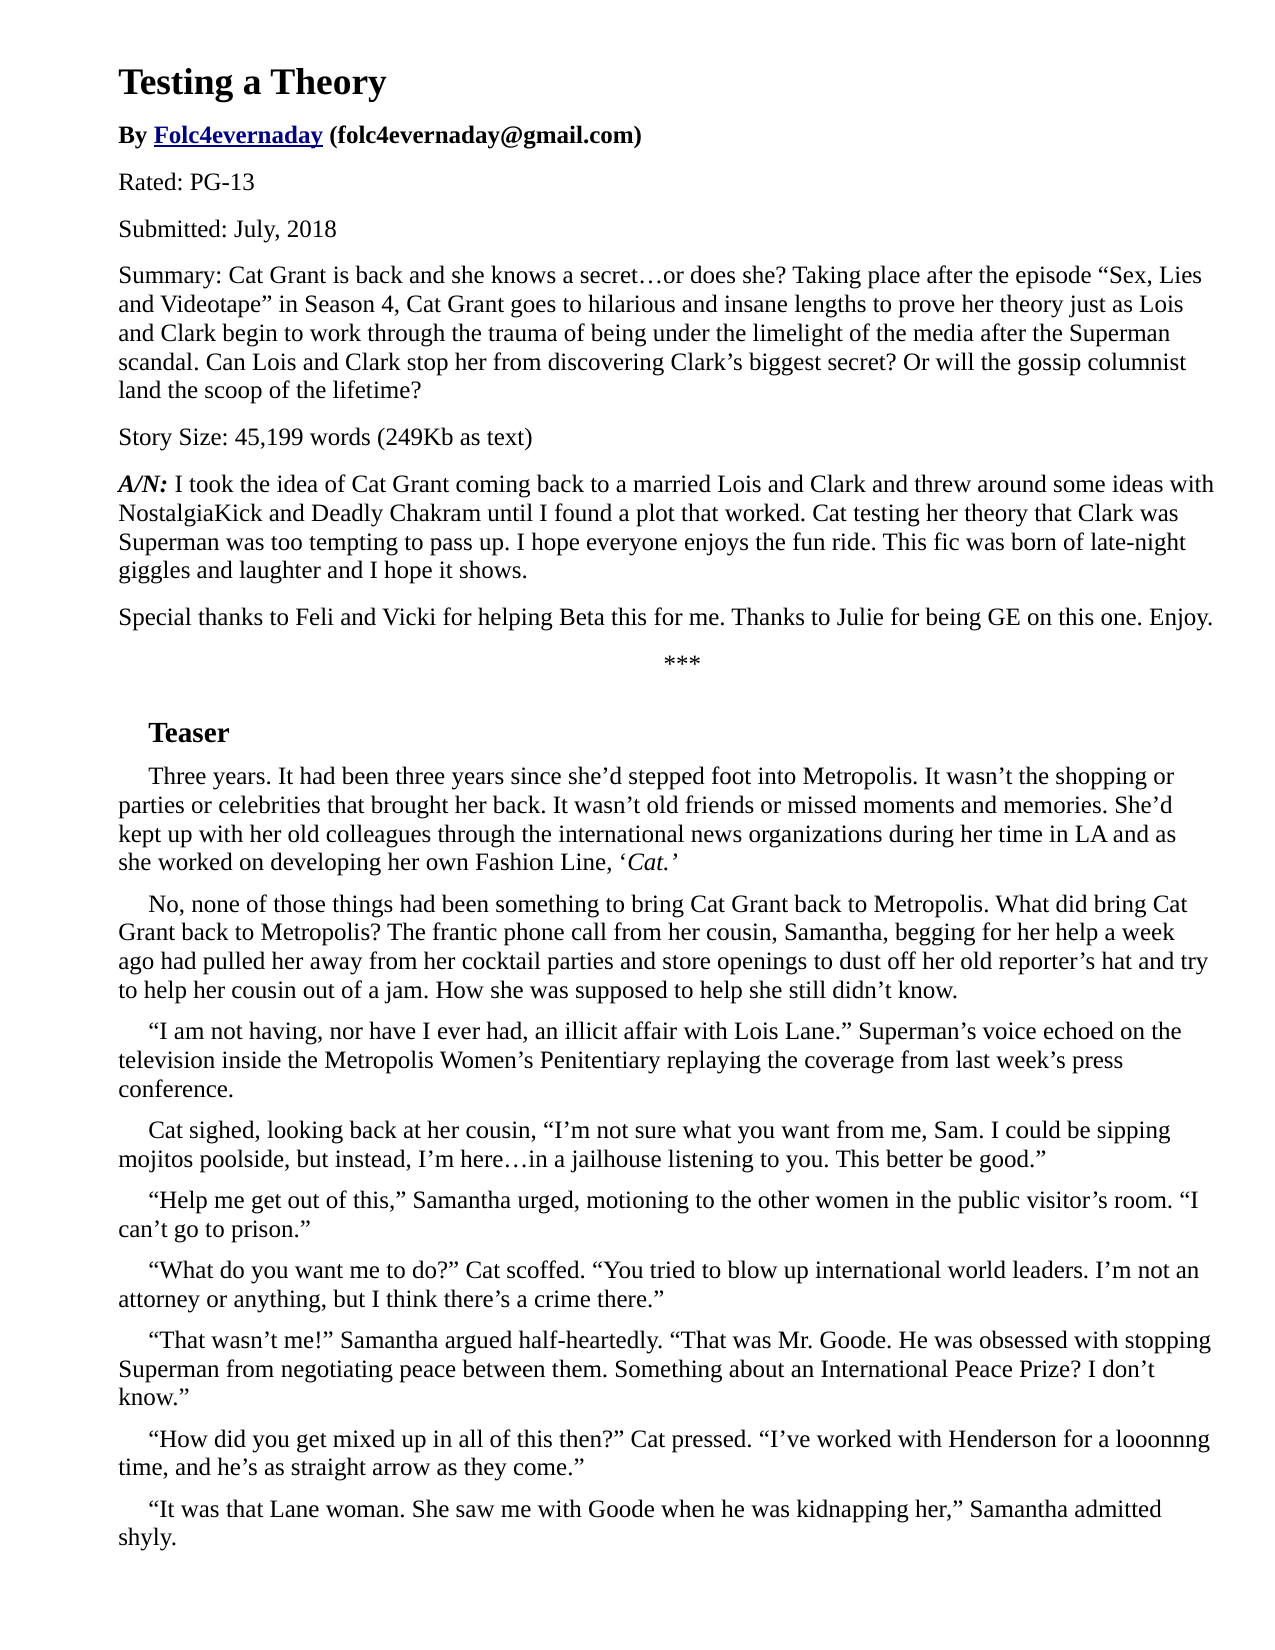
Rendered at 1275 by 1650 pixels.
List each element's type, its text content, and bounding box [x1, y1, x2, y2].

text Story Size: 45,199 words (249Kb as text) [118, 422, 1216, 451]
text No, none of those things had been something to bring Cat Grant back to Metropolis. What did bring Cat Grant back to Metropolis? The frantic phone call from her cousin, Samantha, begging for her help a week ago had pulled her away from her cocktail parties and store openings to dust off her old reporter’s hat and try to help her cousin out of a jam. How she was supposed to help she still didn’t know. [118, 889, 1216, 1004]
text Summary: Cat Grant is back and she knows a secret…or does she? Taking place after the episode “Sex, Lies and Videotape” in Season 4, Cat Grant goes to hilarious and insane lengths to prove her theory just as Lois and Clark begin to work through the trauma of being under the limelight of the media after the Superman scandal. Can Lois and Clark stop her from discovering Clark’s biggest secret? Or will the gossip columnist land the scoop of the lifetime? [118, 261, 1216, 404]
text *** [118, 649, 1216, 678]
text By Folc4evernaday (folc4evernaday@gmail.com) [118, 120, 1216, 149]
text A/N: I took the idea of Cat Grant coming back to a married Lois and Clark and threw around some ideas with NostalgiaKick and Deadly Chakram until I found a plot that worked. Cat testing her theory that Clark was Superman was too tempting to pass up. I hope everyone enjoys the fun ride. This fic was born of late-night giggles and laughter and I hope it shows. [118, 469, 1216, 584]
subtitle Teaser [118, 715, 1216, 749]
text “I am not having, nor have I ever had, an illicit affair with Lois Lane.” Superman’s voice echoed on the television inside the Metropolis Women’s Penitentiary replaying the coverage from last week’s press conference. [118, 1016, 1216, 1102]
text Cat sighed, looking back at her cousin, “I’m not sure what you want from me, Sam. I could be sipping mojitos poolside, but instead, I’m here…in a jailhouse listening to you. This better be good.” [118, 1115, 1216, 1172]
text “Help me get out of this,” Samantha urged, motioning to the other women in the public visitor’s room. “I can’t go to prison.” [118, 1185, 1216, 1242]
text “How did you get mixed up in all of this then?” Cat pressed. “I’ve worked with Henderson for a looonnng time, and he’s as straight arrow as they come.” [118, 1424, 1216, 1481]
text Special thanks to Feli and Vicki for helping Beta this for me. Thanks to Julie for being GE on this one. Enjoy. [118, 602, 1216, 631]
text Rated: PG-13 [118, 167, 1216, 196]
text Three years. It had been three years since she’d stepped foot into Metropolis. It wasn’t the shopping or parties or celebrities that brought her back. It wasn’t old friends or missed moments and memories. She’d kept up with her old colleagues through the international news organizations during her time in LA and as she worked on developing her own Fashion Line, ‘Cat.’ [118, 761, 1216, 876]
subtitle Testing a Theory [118, 59, 1216, 102]
text “What do you want me to do?” Cat scoffed. “You tried to blow up international world leaders. I’m not an attorney or anything, but I think there’s a crime there.” [118, 1255, 1216, 1312]
text Submitted: July, 2018 [118, 214, 1216, 242]
text “It was that Lane woman. She saw me with Goode when he was kidnapping her,” Samantha admitted shyly. [118, 1494, 1216, 1551]
text “That wasn’t me!” Samantha argued half-heartedly. “That was Mr. Goode. He was obsessed with stopping Superman from negotiating peace between them. Something about an International Peace Prize? I don’t know.” [118, 1325, 1216, 1411]
